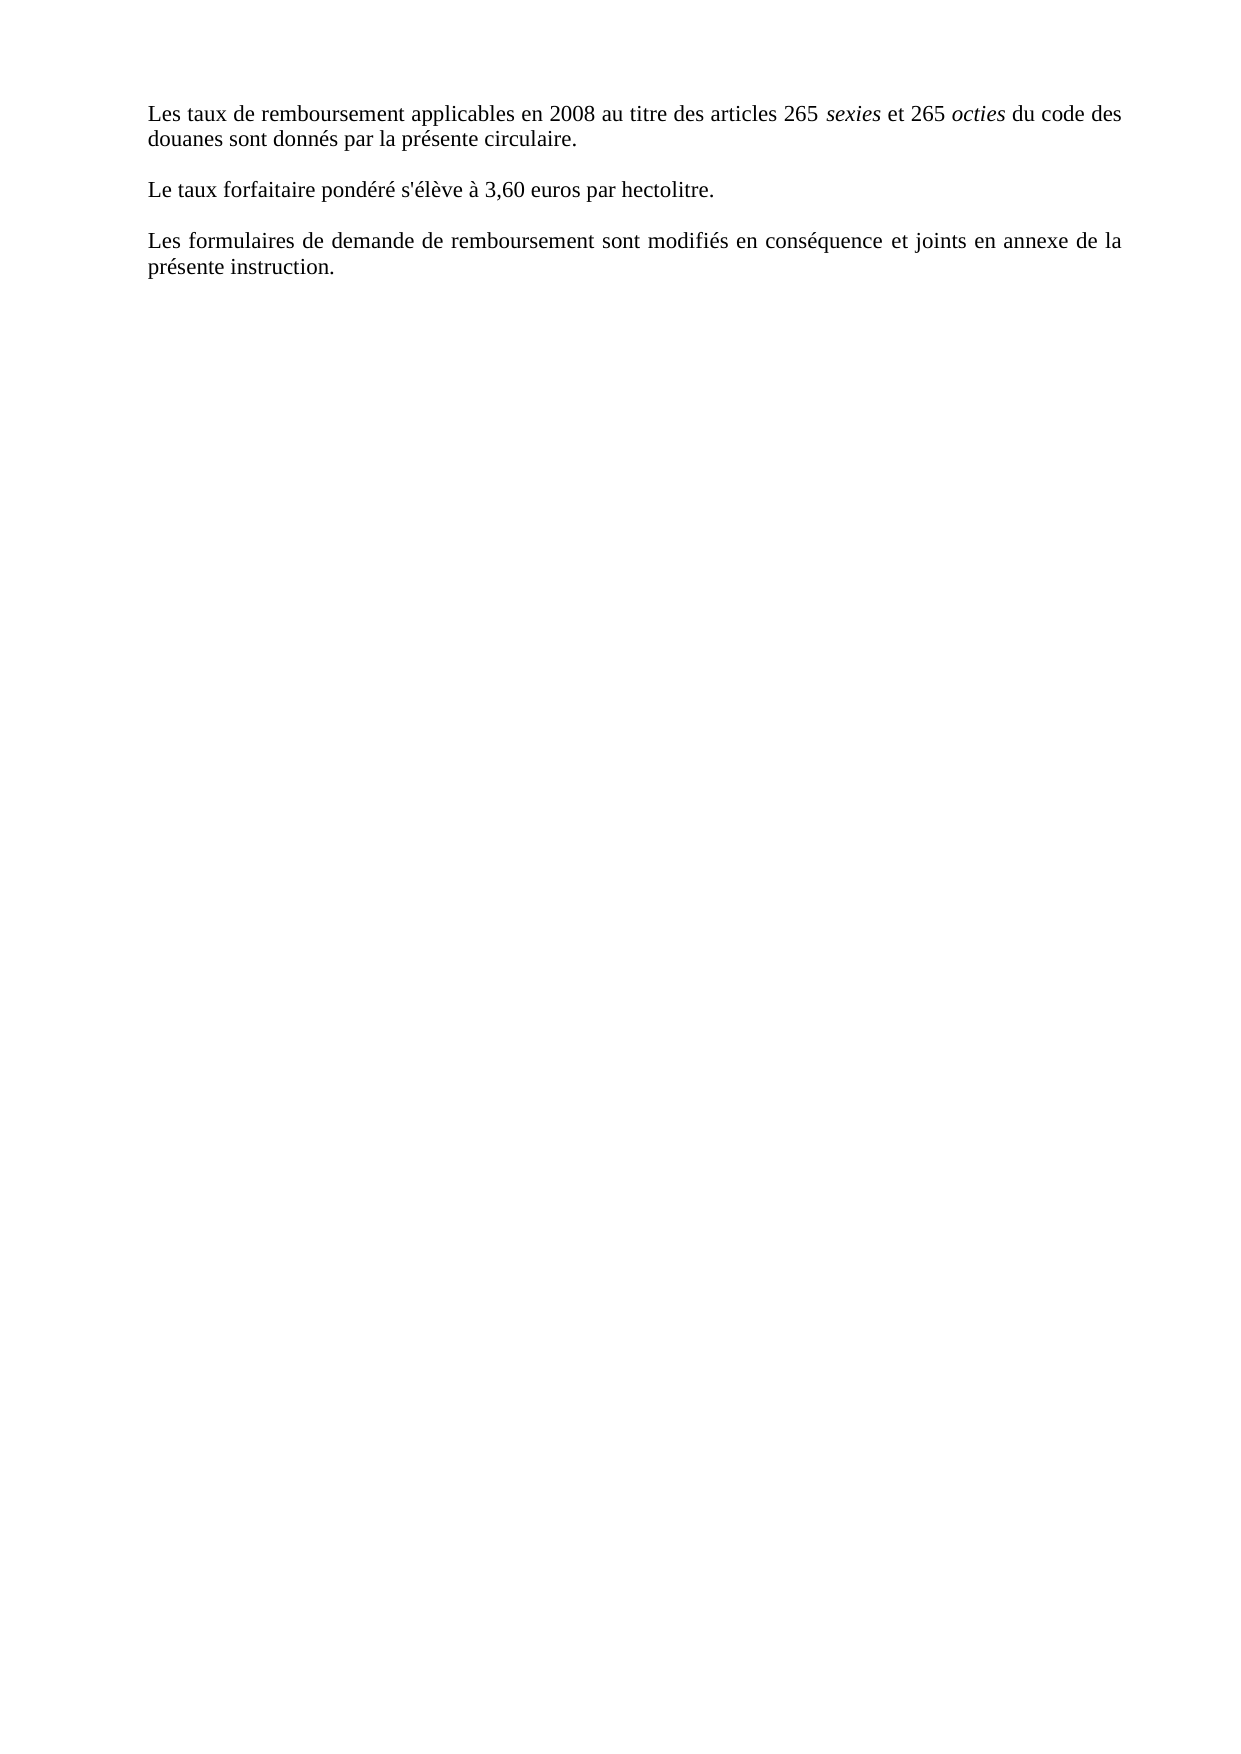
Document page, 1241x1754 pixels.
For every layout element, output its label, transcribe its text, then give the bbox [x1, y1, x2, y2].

text Les taux de remboursement applicables en 2008 au titre des articles 265 sexies et 265 octies du code des douanes sont donnés par la présente circulaire. [148, 101, 1122, 152]
text Le taux forfaitaire pondéré s'élève à 3,60 euros par hectolitre. [148, 177, 1122, 203]
text Les formulaires de demande de remboursement sont modifiés en conséquence et joints en annexe de la présente instruction. [148, 228, 1122, 279]
